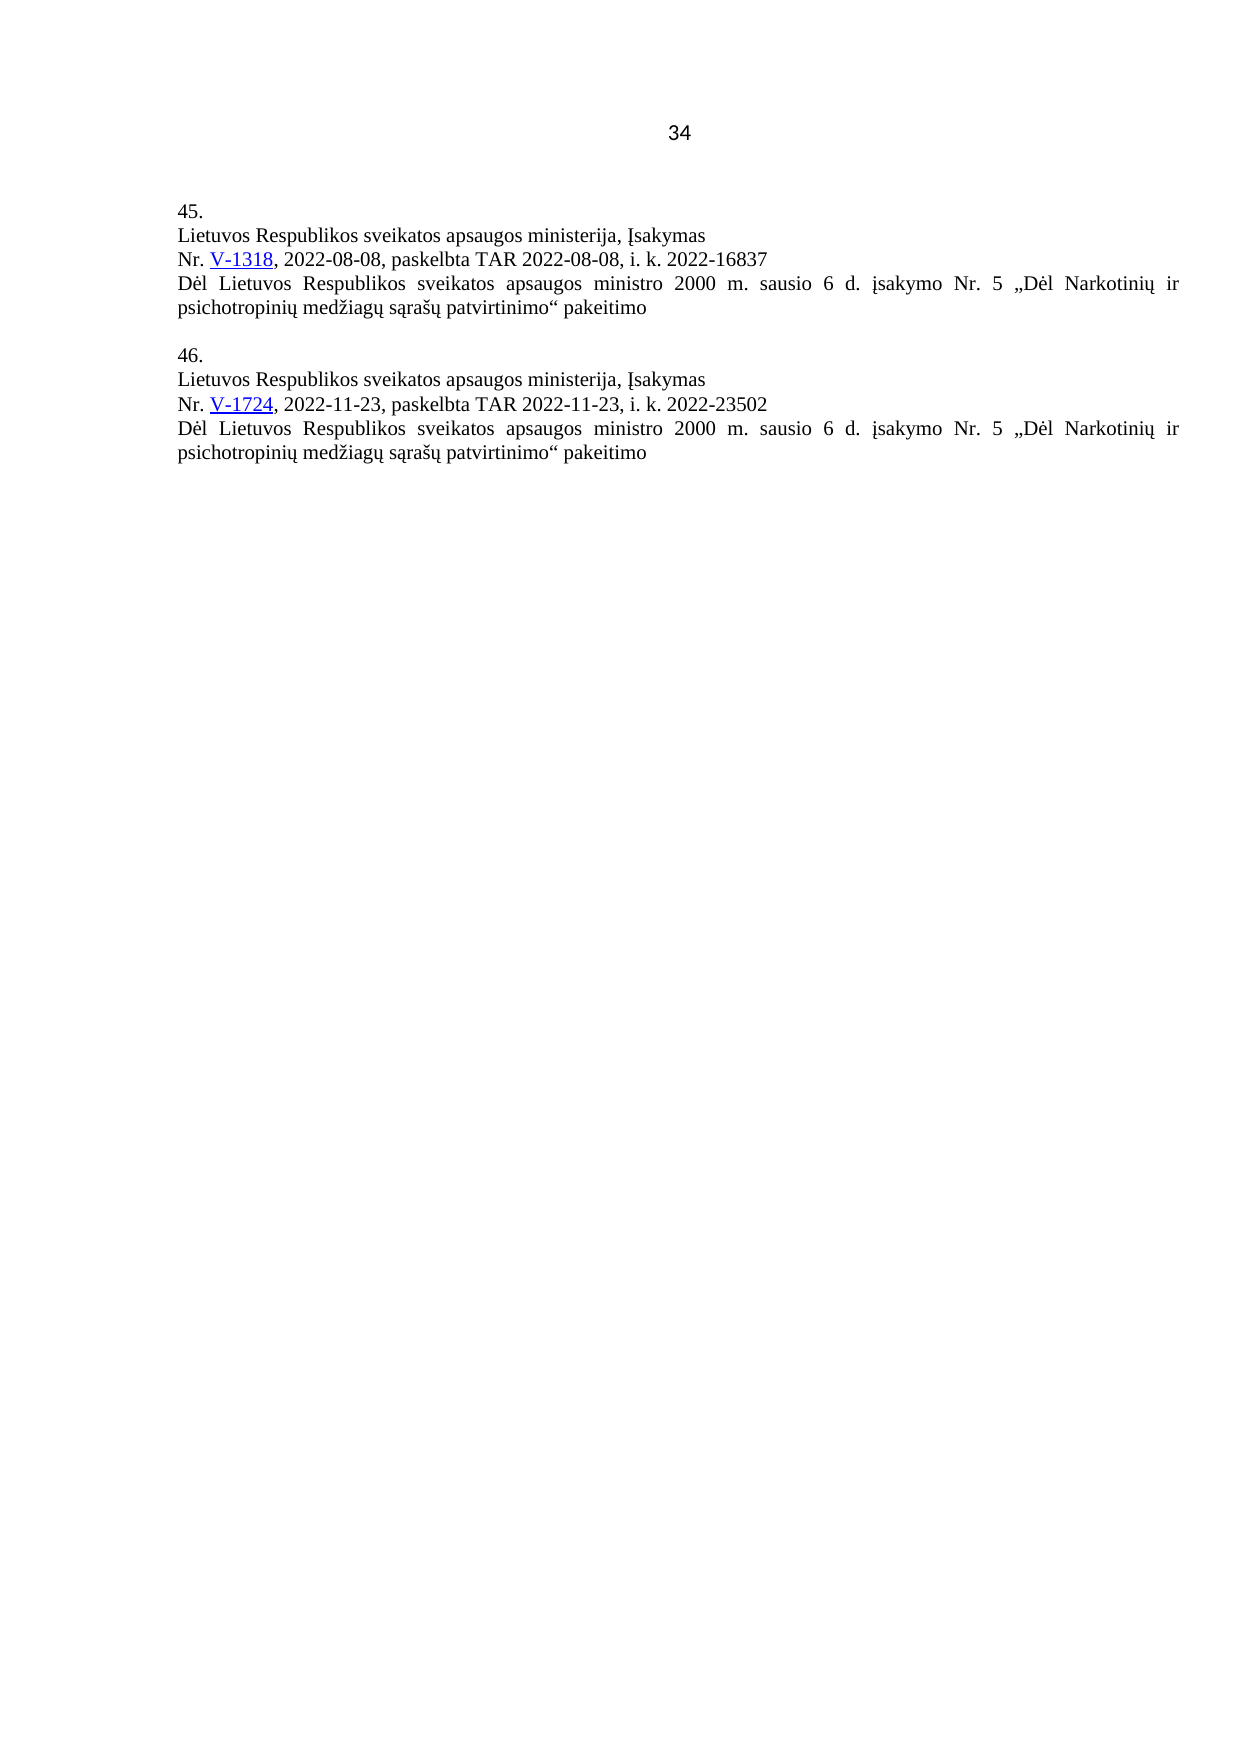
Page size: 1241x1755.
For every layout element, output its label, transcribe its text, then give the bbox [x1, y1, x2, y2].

text 46. [177, 343, 1181, 367]
text Nr. V-1318, 2022-08-08, paskelbta TAR 2022-08-08, i. k. 2022-16837 [177, 247, 1181, 271]
text Nr. V-1724, 2022-11-23, paskelbta TAR 2022-11-23, i. k. 2022-23502 [177, 391, 1181, 416]
text Lietuvos Respublikos sveikatos apsaugos ministerija, Įsakymas [177, 367, 1181, 391]
text Lietuvos Respublikos sveikatos apsaugos ministerija, Įsakymas [177, 223, 1181, 247]
text Dėl Lietuvos Respublikos sveikatos apsaugos ministro 2000 m. sausio 6 d. įsakymo Nr. 5 „Dėl Narkotinių ir psichotropinių medžiagų sąrašų patvirtinimo“ pakeitimo [177, 271, 1181, 319]
text Dėl Lietuvos Respublikos sveikatos apsaugos ministro 2000 m. sausio 6 d. įsakymo Nr. 5 „Dėl Narkotinių ir psichotropinių medžiagų sąrašų patvirtinimo“ pakeitimo [177, 416, 1181, 464]
text 45. [177, 199, 1181, 223]
